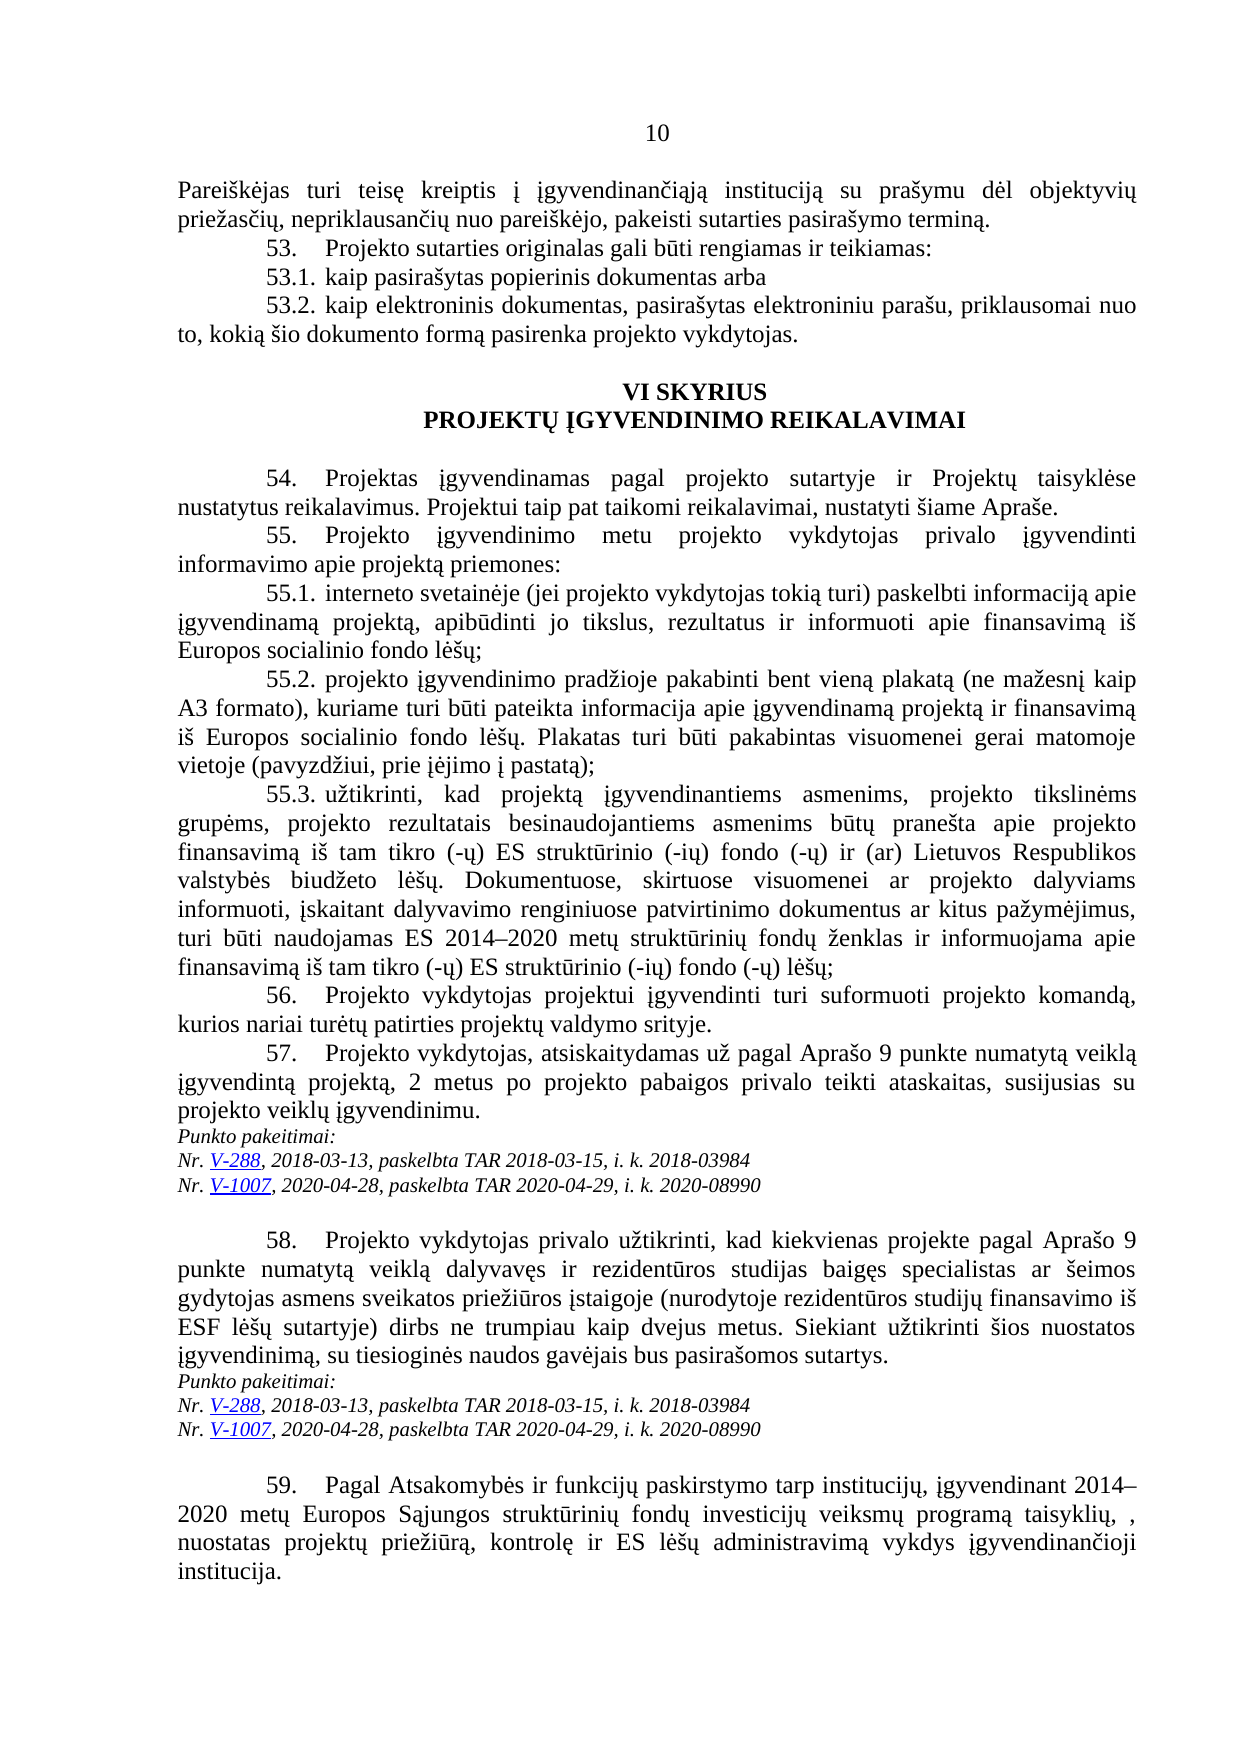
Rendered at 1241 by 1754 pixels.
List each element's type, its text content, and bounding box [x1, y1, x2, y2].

text 53. Projekto sutarties originalas gali būti rengiamas ir teikiamas: [177, 233, 1137, 262]
text Nr. V-288, 2018-03-13, paskelbta TAR 2018-03-15, i. k. 2018-03984 [177, 1393, 1137, 1417]
text Pareiškėjas turi teisę kreiptis į įgyvendinančiąją instituciją su prašymu dėl objektyvių priežasčių, nepriklausančių nuo pareiškėjo, pakeisti sutarties pasirašymo terminą. [177, 176, 1137, 233]
text 55.3. užtikrinti, kad projektą įgyvendinantiems asmenims, projekto tikslinėms grupėms, projekto rezultatais besinaudojantiems asmenims būtų pranešta apie projekto finansavimą iš tam tikro (-ų) ES struktūrinio (-ių) fondo (-ų) ir (ar) Lietuvos Respublikos valstybės biudžeto lėšų. Dokumentuose, skirtuose visuomenei ar projekto dalyviams informuoti, įskaitant dalyvavimo renginiuose patvirtinimo dokumentus ar kitus pažymėjimus, turi būti naudojamas ES 2014–2020 metų struktūrinių fondų ženklas ir informuojama apie finansavimą iš tam tikro (-ų) ES struktūrinio (-ių) fondo (-ų) lėšų; [177, 779, 1137, 981]
text 57. Projekto vykdytojas, atsiskaitydamas už pagal Aprašo 9 punkte numatytą veiklą įgyvendintą projektą, 2 metus po projekto pabaigos privalo teikti ataskaitas, susijusias su projekto veiklų įgyvendinimu. [177, 1038, 1137, 1124]
text Nr. V-1007, 2020-04-28, paskelbta TAR 2020-04-29, i. k. 2020-08990 [177, 1417, 1137, 1441]
text VI SKYRIUS [177, 377, 1137, 406]
text PROJEKTŲ ĮGYVENDINIMO REIKALAVIMAI [177, 406, 1137, 434]
text Punkto pakeitimai: [177, 1369, 1137, 1393]
text 53.2. kaip elektroninis dokumentas, pasirašytas elektroniniu parašu, priklausomai nuo to, kokią šio dokumento formą pasirenka projekto vykdytojas. [177, 291, 1137, 348]
text Nr. V-288, 2018-03-13, paskelbta TAR 2018-03-15, i. k. 2018-03984 [177, 1148, 1137, 1172]
text 56. Projekto vykdytojas projektui įgyvendinti turi suformuoti projekto komandą, kurios nariai turėtų patirties projektų valdymo srityje. [177, 981, 1137, 1038]
text 55. Projekto įgyvendinimo metu projekto vykdytojas privalo įgyvendinti informavimo apie projektą priemones: [177, 521, 1137, 578]
text 59. Pagal Atsakomybės ir funkcijų paskirstymo tarp institucijų, įgyvendinant 2014–2020 metų Europos Sąjungos struktūrinių fondų investicijų veiksmų programą taisyklių, , nuostatas projektų priežiūrą, kontrolę ir ES lėšų administravimą vykdys įgyvendinančioji institucija. [177, 1470, 1137, 1585]
text 55.2. projekto įgyvendinimo pradžioje pakabinti bent vieną plakatą (ne mažesnį kaip A3 formato), kuriame turi būti pateikta informacija apie įgyvendinamą projektą ir finansavimą iš Europos socialinio fondo lėšų. Plakatas turi būti pakabintas visuomenei gerai matomoje vietoje (pavyzdžiui, prie įėjimo į pastatą); [177, 664, 1137, 779]
text Nr. V-1007, 2020-04-28, paskelbta TAR 2020-04-29, i. k. 2020-08990 [177, 1172, 1137, 1197]
text Punkto pakeitimai: [177, 1124, 1137, 1148]
text 58. Projekto vykdytojas privalo užtikrinti, kad kiekvienas projekte pagal Aprašo 9 punkte numatytą veiklą dalyvavęs ir rezidentūros studijas baigęs specialistas ar šeimos gydytojas asmens sveikatos priežiūros įstaigoje (nurodytoje rezidentūros studijų finansavimo iš ESF lėšų sutartyje) dirbs ne trumpiau kaip dvejus metus. Siekiant užtikrinti šios nuostatos įgyvendinimą, su tiesioginės naudos gavėjais bus pasirašomos sutartys. [177, 1225, 1137, 1369]
text 54. Projektas įgyvendinamas pagal projekto sutartyje ir Projektų taisyklėse nustatytus reikalavimus. Projektui taip pat taikomi reikalavimai, nustatyti šiame Apraše. [177, 463, 1137, 521]
text 53.1. kaip pasirašytas popierinis dokumentas arba [177, 262, 1137, 291]
text 55.1. interneto svetainėje (jei projekto vykdytojas tokią turi) paskelbti informaciją apie įgyvendinamą projektą, apibūdinti jo tikslus, rezultatus ir informuoti apie finansavimą iš Europos socialinio fondo lėšų; [177, 578, 1137, 664]
